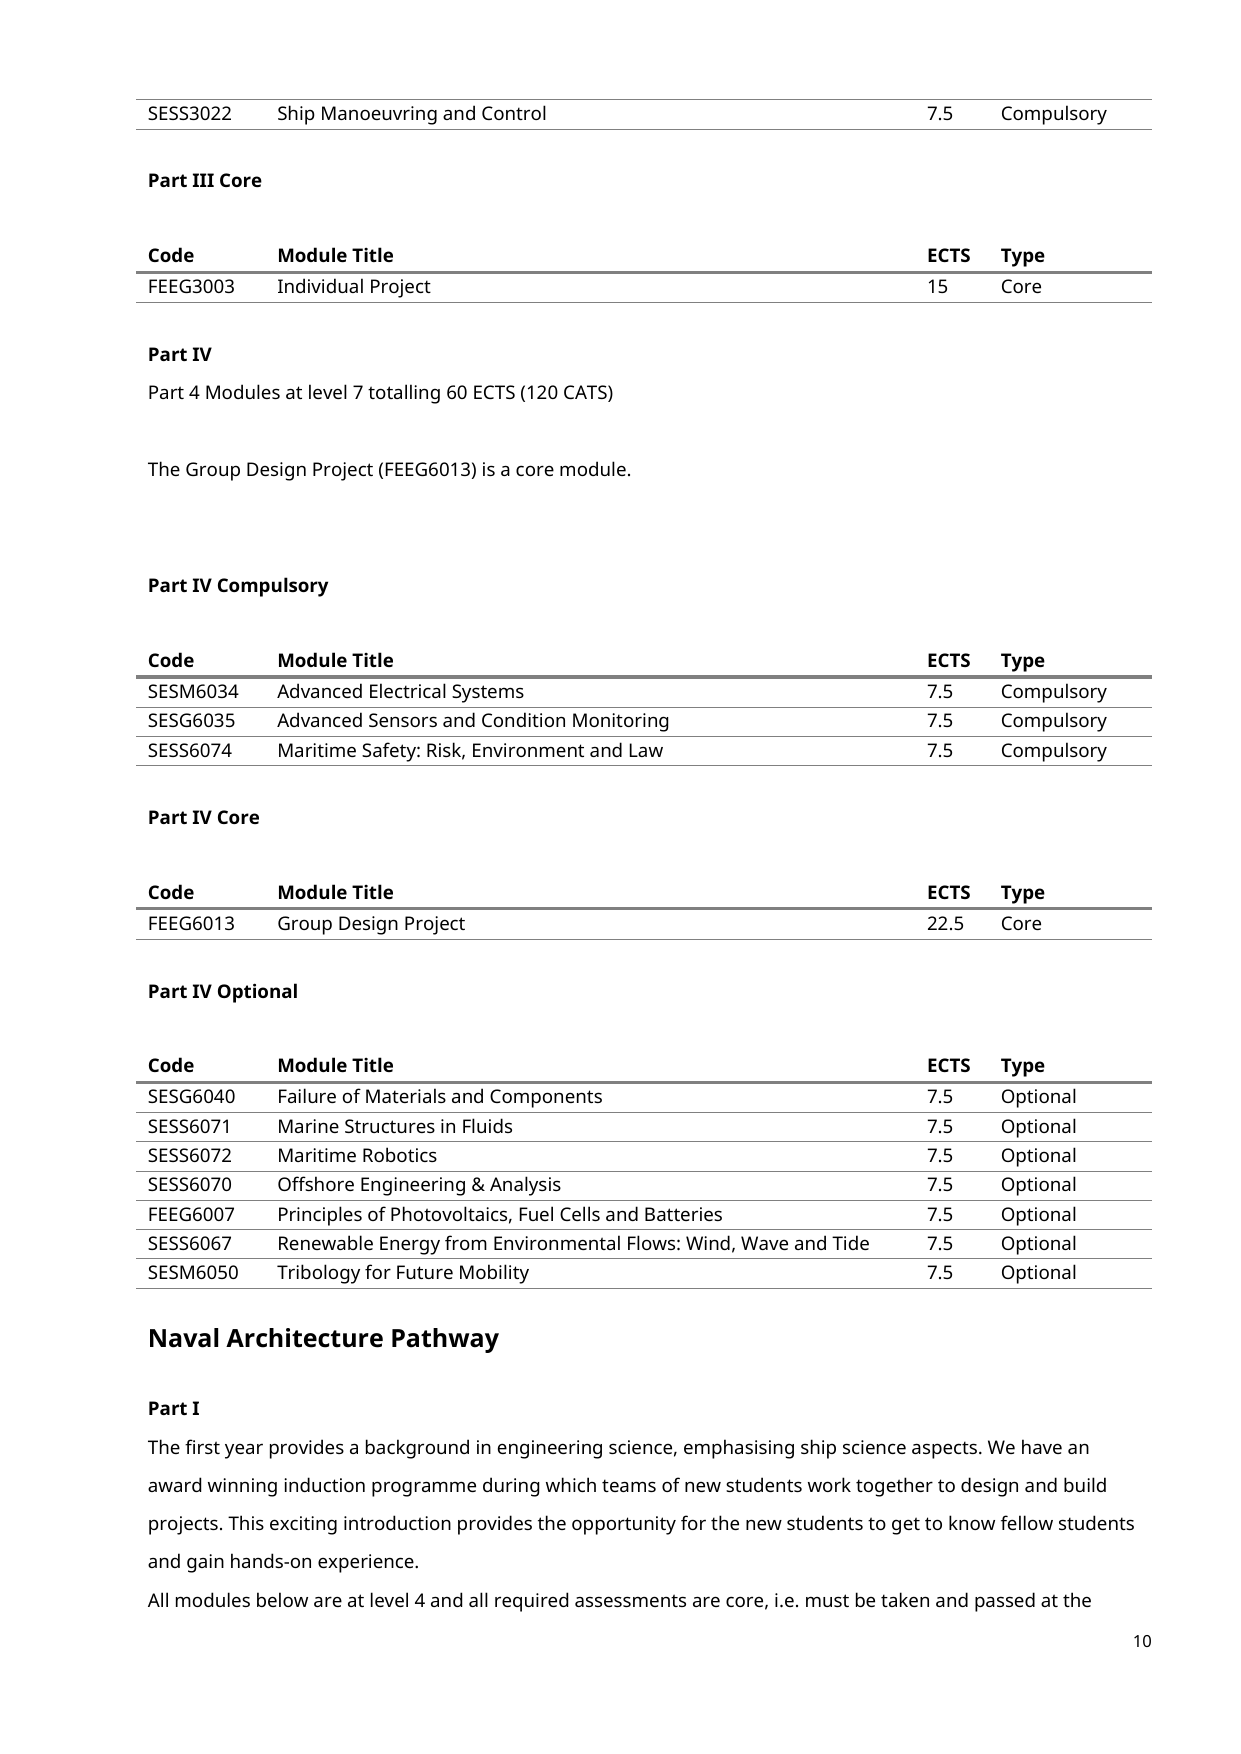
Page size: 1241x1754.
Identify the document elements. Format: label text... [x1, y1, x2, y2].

table_cell Failure of Materials and Components [266, 1084, 916, 1112]
table_cell Code [136, 647, 266, 675]
table_cell Maritime Safety: Risk, Environment and Law [266, 737, 916, 765]
table_cell SESS3022 [136, 100, 266, 128]
table_cell Optional [989, 1084, 1152, 1112]
table_cell Type [989, 242, 1152, 271]
table_cell Module Title [266, 1053, 916, 1081]
table_cell Optional [989, 1172, 1152, 1200]
table_cell SESS6070 [136, 1172, 266, 1200]
table_cell 7.5 [916, 1142, 989, 1171]
table_cell Compulsory [989, 708, 1152, 736]
table_cell Tribology for Future Mobility [266, 1259, 916, 1288]
table_cell Module Title [266, 242, 916, 271]
table_cell FEEG6013 [136, 910, 266, 939]
table_cell 7.5 [916, 679, 989, 707]
table_cell Part III Core [136, 130, 1152, 242]
table_cell Type [989, 1053, 1152, 1081]
table_cell Compulsory [989, 679, 1152, 707]
table_cell Code [136, 879, 266, 907]
table_cell Compulsory [989, 737, 1152, 765]
table_cell Part IV Optional [136, 940, 1152, 1052]
table_cell Advanced Sensors and Condition Monitoring [266, 708, 916, 736]
table_cell Optional [989, 1142, 1152, 1171]
table_cell 7.5 [916, 100, 989, 128]
table_cell Part IV Part 4 Modules at level 7 totalling 60 ECTS (120 CATS) The Group Design Project (FEEG6013) is a core module. [136, 303, 1152, 534]
table_cell SESS6072 [136, 1142, 266, 1171]
table_cell Core [989, 274, 1152, 302]
table_cell 7.5 [916, 1230, 989, 1258]
table_cell 15 [916, 274, 989, 302]
table_cell Individual Project [266, 274, 916, 302]
table_cell ECTS [916, 1053, 989, 1081]
table_cell SESM6034 [136, 679, 266, 707]
table_cell Advanced Electrical Systems [266, 679, 916, 707]
table_cell Code [136, 242, 266, 271]
table_cell SESS6067 [136, 1230, 266, 1258]
table_cell 7.5 [916, 1201, 989, 1229]
table_cell ECTS [916, 242, 989, 271]
table_cell Group Design Project [266, 910, 916, 939]
table_cell 7.5 [916, 1113, 989, 1141]
table_cell 7.5 [916, 708, 989, 736]
table_cell Marine Structures in Fluids [266, 1113, 916, 1141]
table_cell 22.5 [916, 910, 989, 939]
table_cell Part IV Compulsory [136, 535, 1152, 647]
table_cell Code [136, 1053, 266, 1081]
table_cell 7.5 [916, 1084, 989, 1112]
table_cell 7.5 [916, 737, 989, 765]
table_cell Module Title [266, 647, 916, 675]
table_cell Optional [989, 1259, 1152, 1288]
table_cell Optional [989, 1201, 1152, 1229]
table_cell ECTS [916, 647, 989, 675]
table_cell ECTS [916, 879, 989, 907]
table_cell Maritime Robotics [266, 1142, 916, 1171]
table_cell Type [989, 647, 1152, 675]
table_cell SESG6035 [136, 708, 266, 736]
table_cell 7.5 [916, 1172, 989, 1200]
table_cell Core [989, 910, 1152, 939]
table_cell Part I The first year provides a background in engineering science, emphasising ship science aspects. We have an award winning induction programme during which teams of new students work together to design and build projects. This exciting introduction provides the opportunity for the new students to get to know fellow students and gain hands-on experience. All modules below are at level 4 and all required assessments are core, i.e. must be taken and passed at the [136, 1358, 1152, 1612]
table_cell 7.5 [916, 1259, 989, 1288]
table_cell Offshore Engineering & Analysis [266, 1172, 916, 1200]
table_cell FEEG6007 [136, 1201, 266, 1229]
table_cell Module Title [266, 879, 916, 907]
table_cell SESG6040 [136, 1084, 266, 1112]
table_cell Type [989, 879, 1152, 907]
table_cell Compulsory [989, 100, 1152, 128]
table_cell Principles of Photovoltaics, Fuel Cells and Batteries [266, 1201, 916, 1229]
table_cell Naval Architecture Pathway [136, 1289, 1152, 1357]
table_cell Ship Manoeuvring and Control [266, 100, 916, 128]
table_cell SESS6071 [136, 1113, 266, 1141]
table_cell SESS6074 [136, 737, 266, 765]
table_cell Renewable Energy from Environmental Flows: Wind, Wave and Tide [266, 1230, 916, 1258]
table_cell Optional [989, 1230, 1152, 1258]
table_cell SESM6050 [136, 1259, 266, 1288]
table_cell FEEG3003 [136, 274, 266, 302]
table_cell Part IV Core [136, 766, 1152, 879]
table_cell Optional [989, 1113, 1152, 1141]
